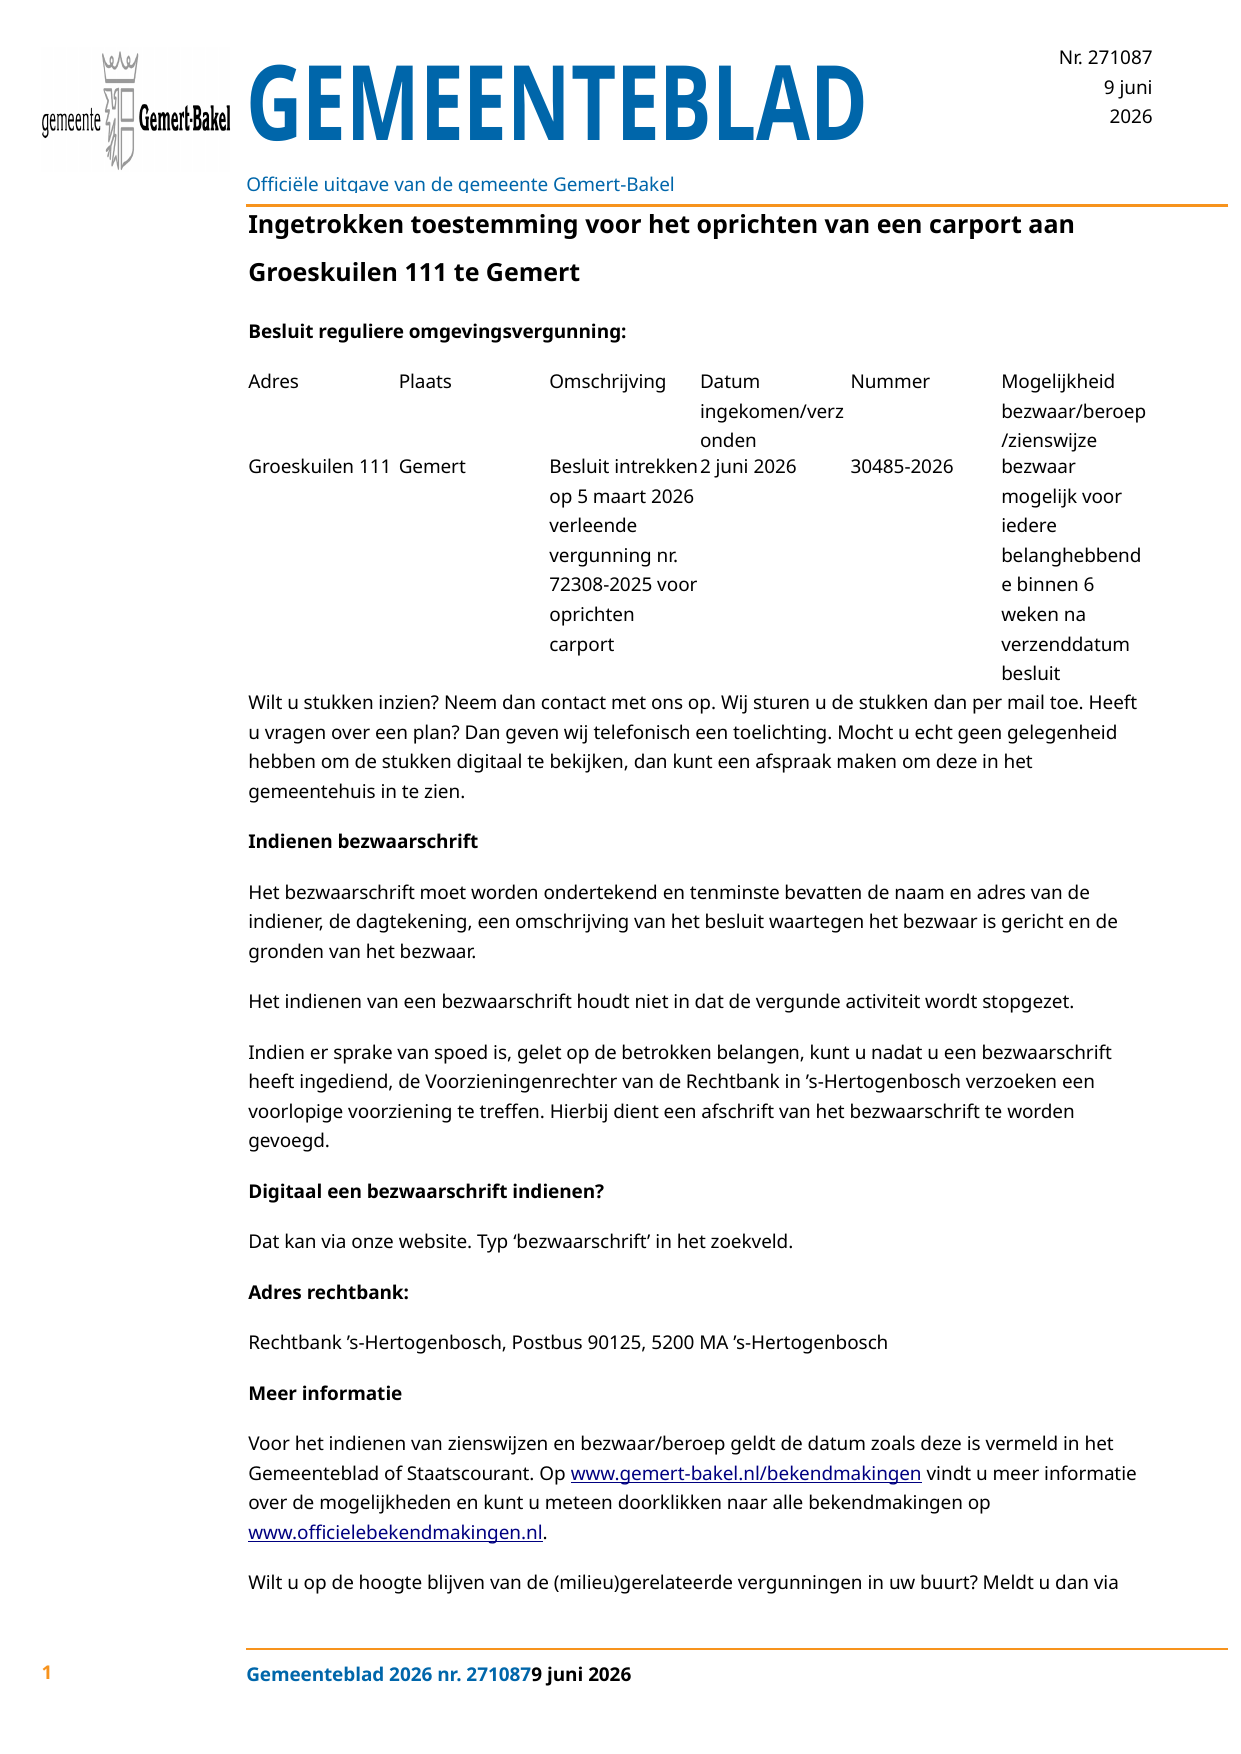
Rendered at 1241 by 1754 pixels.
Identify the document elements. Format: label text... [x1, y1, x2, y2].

table_header Omschrijving [549, 369, 700, 453]
text Wilt u stukken inzien? Neem dan contact met ons op. Wij sturen u de stukken dan per mail toe. Heeft u vragen over een plan? Dan geven wij telefonisch een toelichting. Mocht u echt geen gelegenheid hebben om de stukken digitaal te bekijken, dan kunt een afspraak maken om deze in het gemeentehuis in te zien. [248, 689, 1152, 804]
table_cell 30485-2026 [850, 453, 1001, 686]
text Rechtbank ’s-Hertogenbosch, Postbus 90125, 5200 MA ’s-Hertogenbosch [248, 1329, 1152, 1355]
text Adres rechtbank: [248, 1279, 1152, 1305]
table_cell Groeskuilen 111 [248, 453, 398, 686]
table_cell Besluit intrekken op 5 maart 2026 verleende vergunning nr. 72308-2025 voor oprichten carport [549, 453, 700, 686]
text Indien er sprake van spoed is, gelet op de betrokken belangen, kunt u nadat u een bezwaarschrift heeft ingediend, de Voorzieningenrechter van de Rechtbank in ’s-Hertogenbosch verzoeken een voorlopige voorziening te treffen. Hierbij dient een afschrift van het bezwaarschrift te worden gevoegd. [248, 1039, 1152, 1153]
table_cell Gemert [399, 453, 549, 686]
text Digitaal een bezwaarschrift indienen? [248, 1178, 1152, 1204]
text Ingetrokken toestemming voor het oprichten van een carport aan Groeskuilen 111 te Gemert [248, 207, 1152, 288]
table_header Plaats [399, 369, 549, 453]
table_cell bezwaar mogelijk voor iedere belanghebbende binnen 6 weken na verzenddatum besluit [1001, 453, 1152, 686]
table_header Mogelijkheid bezwaar/beroep/zienswijze [1001, 369, 1152, 453]
table_cell 2 juni 2026 [700, 453, 850, 686]
text Besluit reguliere omgevingsvergunning: [248, 318, 1152, 344]
text Het indienen van een bezwaarschrift houdt niet in dat de vergunde activiteit wordt stopgezet. [248, 988, 1152, 1014]
table_header Datum ingekomen/verzonden [700, 369, 850, 453]
table_header Nummer [850, 369, 1001, 453]
text Het bezwaarschrift moet worden ondertekend en tenminste bevatten de naam en adres van de indiener, de dagtekening, een omschrijving van het besluit waartegen het bezwaar is gericht en de gronden van het bezwaar. [248, 879, 1152, 964]
text Voor het indienen van zienswijzen en bezwaar/beroep geldt de datum zoals deze is vermeld in het Gemeenteblad of Staatscourant. Op www.gemert-bakel.nl/bekendmakingen vindt u meer informatie over de mogelijkheden en kunt u meteen doorklikken naar alle bekendmakingen op www.officielebekendmakingen.nl. [248, 1430, 1152, 1545]
text Meer informatie [248, 1380, 1152, 1406]
text Indienen bezwaarschrift [248, 828, 1152, 854]
table_header Adres [248, 369, 398, 453]
text Wilt u op de hoogte blijven van de (milieu)gerelateerde vergunningen in uw buurt? Meldt u dan via [248, 1569, 1152, 1595]
picture [41, 47, 231, 172]
text Dat kan via onze website. Typ ‘bezwaarschrift’ in het zoekveld. [248, 1228, 1152, 1254]
